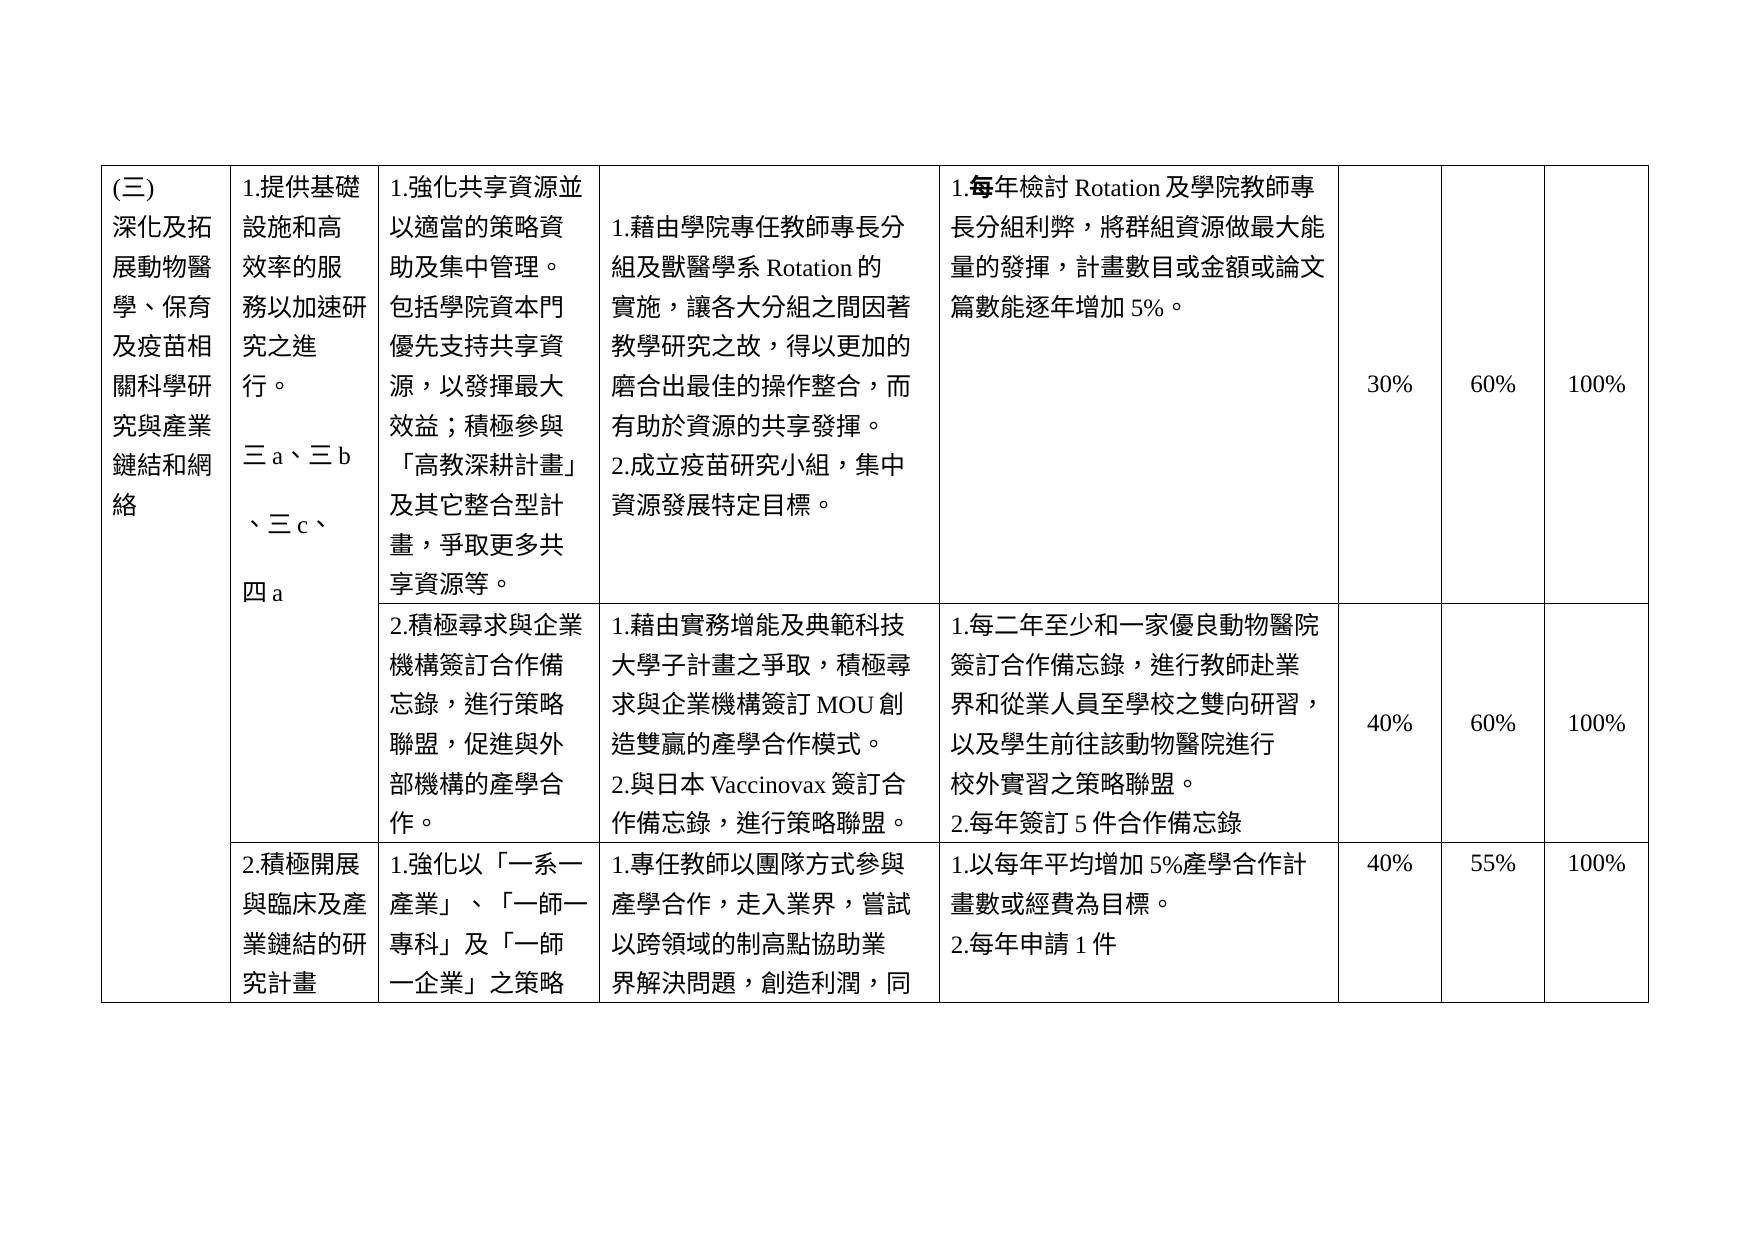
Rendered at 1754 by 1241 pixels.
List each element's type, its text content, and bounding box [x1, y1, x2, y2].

table_cell 1.每二年至少和一家優良動物醫院簽訂合作備忘錄，進行教師赴業 界和從業人員至學校之雙向研習，以及學生前往該動物醫院進行 校外實習之策略聯盟。 2.每年簽訂5件合作備忘錄 [940, 604, 1338, 842]
table_cell 1.強化共享資源並 以適當的策略資 助及集中管理。 包括學院資本門 優先支持共享資 源，以發揮最大 效益；積極參與 「高教深耕計畫」及其它整合型計畫，爭取更多共享資源等。 [379, 166, 599, 603]
table_cell (三) 深化及拓展動物醫學、保育及疫苗相關科學研究與產業鏈結和網絡 [102, 166, 230, 1002]
table_cell 1.強化以「一系一 產業」、「一師一 專科」及「一師 一企業」之策略 [379, 843, 599, 1002]
table_cell 2.積極尋求與企業 機構簽訂合作備 忘錄，進行策略 聯盟，促進與外 部機構的產學合 作。 [379, 604, 599, 842]
table_cell 1.每年檢討Rotation及學院教師專長分組利弊，將群組資源做最大能量的發揮，計畫數目或金額或論文篇數能逐年增加5%。 [940, 166, 1338, 603]
table_cell 1.藉由學院專任教師專長分 組及獸醫學系Rotation的 實施，讓各大分組之間因著 教學研究之故，得以更加的 磨合出最佳的操作整合，而 有助於資源的共享發揮。 2.成立疫苗研究小組，集中 資源發展特定目標。 [600, 166, 939, 603]
table_cell 60% [1442, 604, 1544, 842]
table_cell 40% [1339, 604, 1441, 842]
table_cell 1.提供基礎 設施和高 效率的服 務以加速研究之進 行。 三a、三b 、三c、 四a [231, 166, 378, 842]
table_cell 100% [1545, 604, 1648, 842]
table_cell 1.以每年平均增加5%產學合作計畫數或經費為目標。 2.每年申請1件 [940, 843, 1338, 1002]
table_cell 2.積極開展與臨床及產業鏈結的研究計畫 [231, 843, 378, 1002]
table_cell 100% [1545, 166, 1648, 603]
table_cell 55% [1442, 843, 1544, 1002]
table_cell 100% [1545, 843, 1648, 1002]
table_cell 40% [1339, 843, 1441, 1002]
table_cell 1.專任教師以團隊方式參與 產學合作，走入業界，嘗試 以跨領域的制高點協助業 界解決問題，創造利潤，同 [600, 843, 939, 1002]
table_cell 30% [1339, 166, 1441, 603]
table_cell 1.藉由實務增能及典範科技 大學子計畫之爭取，積極尋 求與企業機構簽訂MOU創 造雙贏的產學合作模式。 2.與日本Vaccinovax簽訂合 作備忘錄，進行策略聯盟。 [600, 604, 939, 842]
table_cell 60% [1442, 166, 1544, 603]
